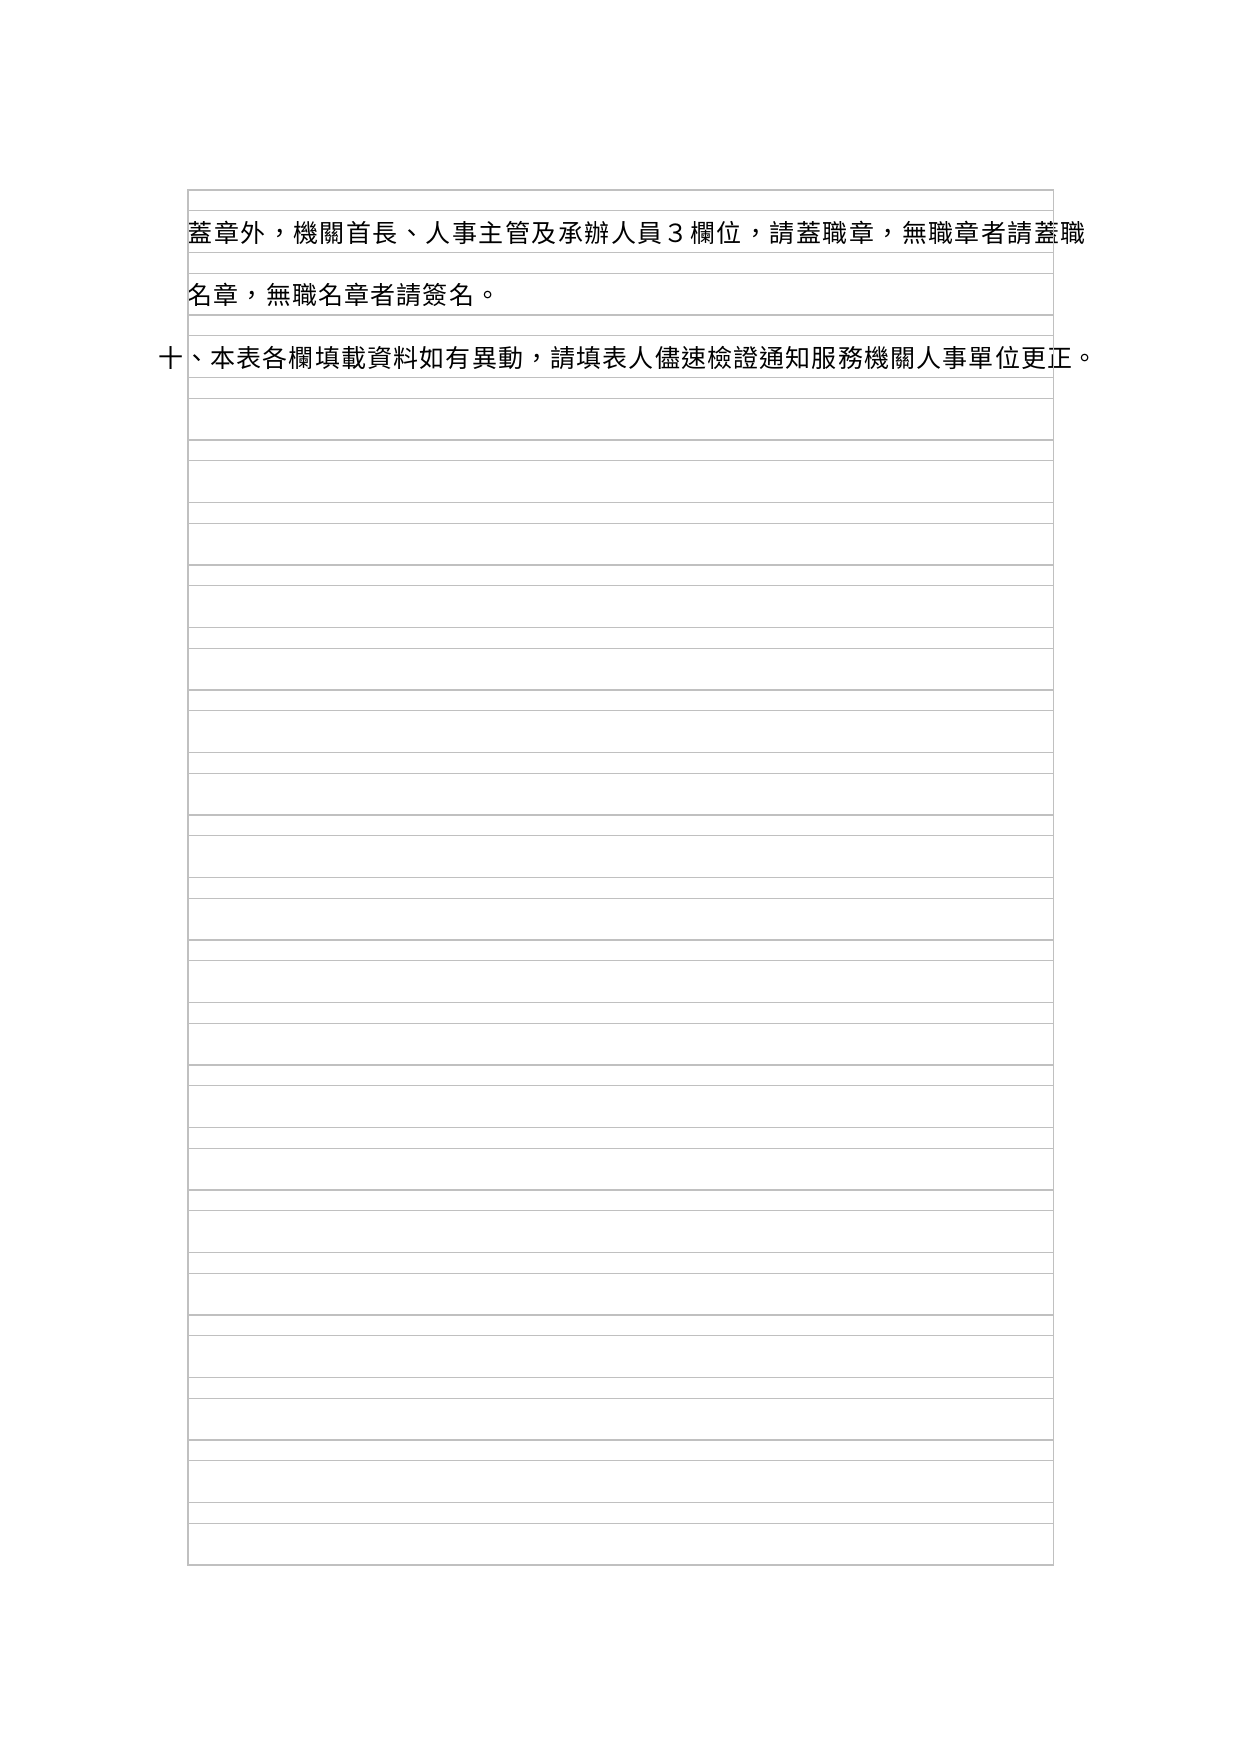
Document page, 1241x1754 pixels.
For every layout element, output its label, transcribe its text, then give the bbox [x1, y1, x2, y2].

text 九、本表填表人所填各欄，經各服務機關人事單位查對無訛後，除填表人簽名或蓋章外，機關首長、人事主管及承辦人員３欄位，請蓋職章，無職章者請蓋職名章，無職名章者請簽名。 [189, 274, 1053, 314]
text 十、本表各欄填載資料如有異動，請填表人儘速檢證通知服務機關人事單位更正。 [158, 314, 187, 377]
text 十、本表各欄填載資料如有異動，請填表人儘速檢證通知服務機關人事單位更正。 [1054, 314, 1088, 377]
text 九、本表填表人所填各欄，經各服務機關人事單位查對無訛後，除填表人簽名或蓋章外，機關首長、人事主管及承辦人員３欄位，請蓋職章，無職章者請蓋職名章，無職名章者請簽名。 [189, 253, 1053, 273]
text 十、本表各欄填載資料如有異動，請填表人儘速檢證通知服務機關人事單位更正。 [189, 336, 1053, 377]
text 十、本表各欄填載資料如有異動，請填表人儘速檢證通知服務機關人事單位更正。 [189, 316, 1053, 335]
text 九、本表填表人所填各欄，經各服務機關人事單位查對無訛後，除填表人簽名或蓋章外，機關首長、人事主管及承辦人員３欄位，請蓋職章，無職章者請蓋職名章，無職名章者請簽名。 [1054, 189, 1088, 314]
text 九、本表填表人所填各欄，經各服務機關人事單位查對無訛後，除填表人簽名或蓋章外，機關首長、人事主管及承辦人員３欄位，請蓋職章，無職章者請蓋職名章，無職名章者請簽名。 [189, 191, 1053, 210]
text 九、本表填表人所填各欄，經各服務機關人事單位查對無訛後，除填表人簽名或蓋章外，機關首長、人事主管及承辦人員３欄位，請蓋職章，無職章者請蓋職名章，無職名章者請簽名。 [189, 211, 1053, 252]
text 九、本表填表人所填各欄，經各服務機關人事單位查對無訛後，除填表人簽名或蓋章外，機關首長、人事主管及承辦人員３欄位，請蓋職章，無職章者請蓋職名章，無職名章者請簽名。 [158, 189, 187, 314]
